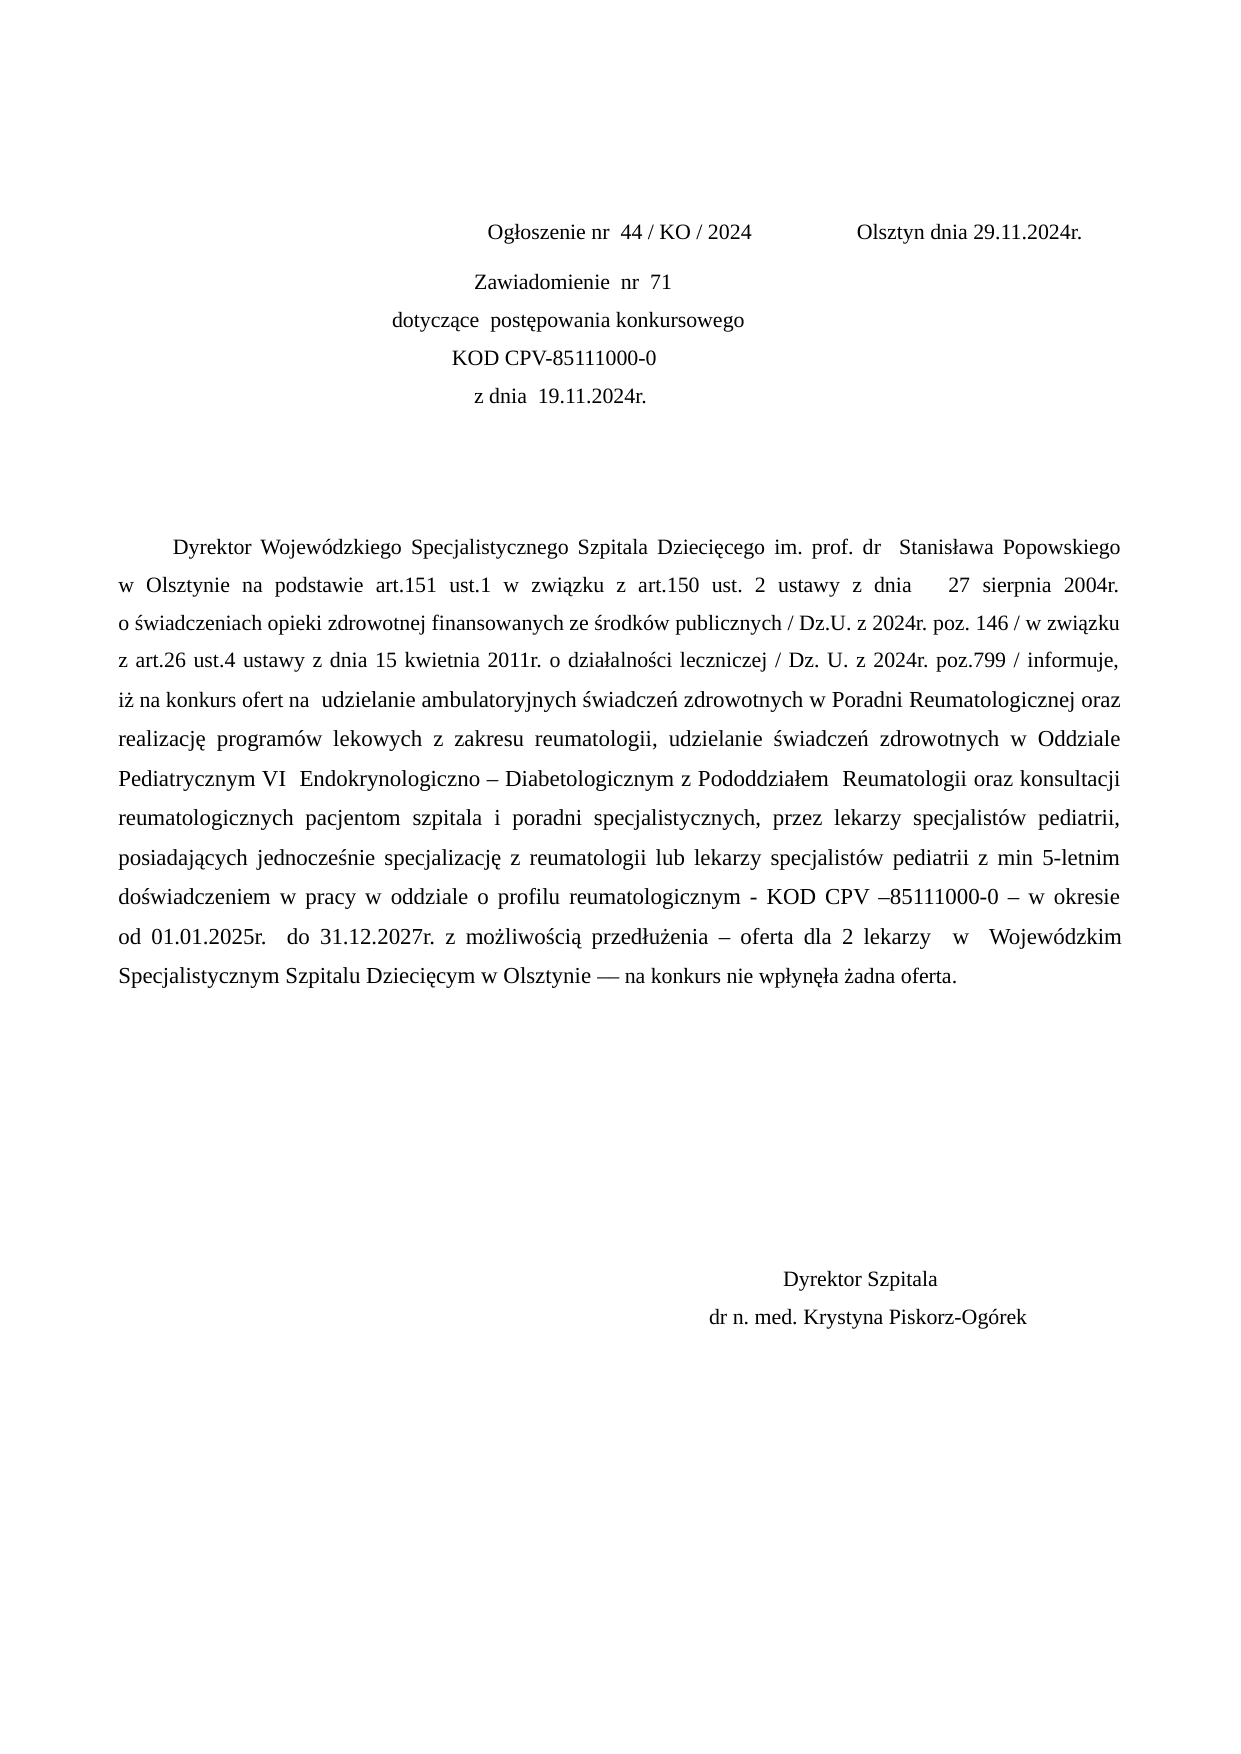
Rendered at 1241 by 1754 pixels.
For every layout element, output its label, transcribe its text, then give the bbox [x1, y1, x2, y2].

text dr n. med. Krystyna Piskorz-Ogórek [118, 1304, 1122, 1329]
text Dyrektor Szpitala [118, 1266, 1122, 1292]
text dotyczące postępowania konkursowego [118, 307, 1122, 332]
text z dnia 19.11.2024r. [118, 383, 1122, 408]
text Dyrektor Wojewódzkiego Specjalistycznego Szpitala Dziecięcego im. prof. dr Stanisława Popowskiego w Olsztynie na podstawie art.151 ust.1 w związku z art.150 ust. 2 ustawy z dnia 27 sierpnia 2004r. o świadczeniach opieki zdrowotnej finansowanych ze środków publicznych / Dz.U. z 2024r. poz. 146 / w związku z art.26 ust.4 ustawy z dnia 15 kwietnia 2011r. o działalności leczniczej / Dz. U. z 2024r. poz.799 / informuje, iż na konkurs ofert na udzielanie ambulatoryjnych świadczeń zdrowotnych w Poradni Reumatologicznej oraz realizację programów lekowych z zakresu reumatologii, udzielanie świadczeń zdrowotnych w Oddziale Pediatrycznym VI Endokrynologiczno – Diabetologicznym z Pododdziałem Reumatologii oraz konsultacji reumatologicznych pacjentom szpitala i poradni specjalistycznych, przez lekarzy specjalistów pediatrii, posiadających jednocześnie specjalizację z reumatologii lub lekarzy specjalistów pediatrii z min 5-letnim doświadczeniem w pracy w oddziale o profilu reumatologicznym - KOD CPV –85111000-0 – w okresie od 01.01.2025r. do 31.12.2027r. z możliwością przedłużenia – oferta dla 2 lekarzy w Wojewódzkim Specjalistycznym Szpitalu Dziecięcym w Olsztynie –– na konkurs nie wpłynęła żadna oferta. [118, 534, 1122, 988]
text Ogłoszenie nr 44 / KO / 2024 Olsztyn dnia 29.11.2024r. [118, 219, 1122, 244]
text KOD CPV-85111000-0 [118, 345, 1122, 370]
text Zawiadomienie nr 71 [118, 269, 1122, 294]
